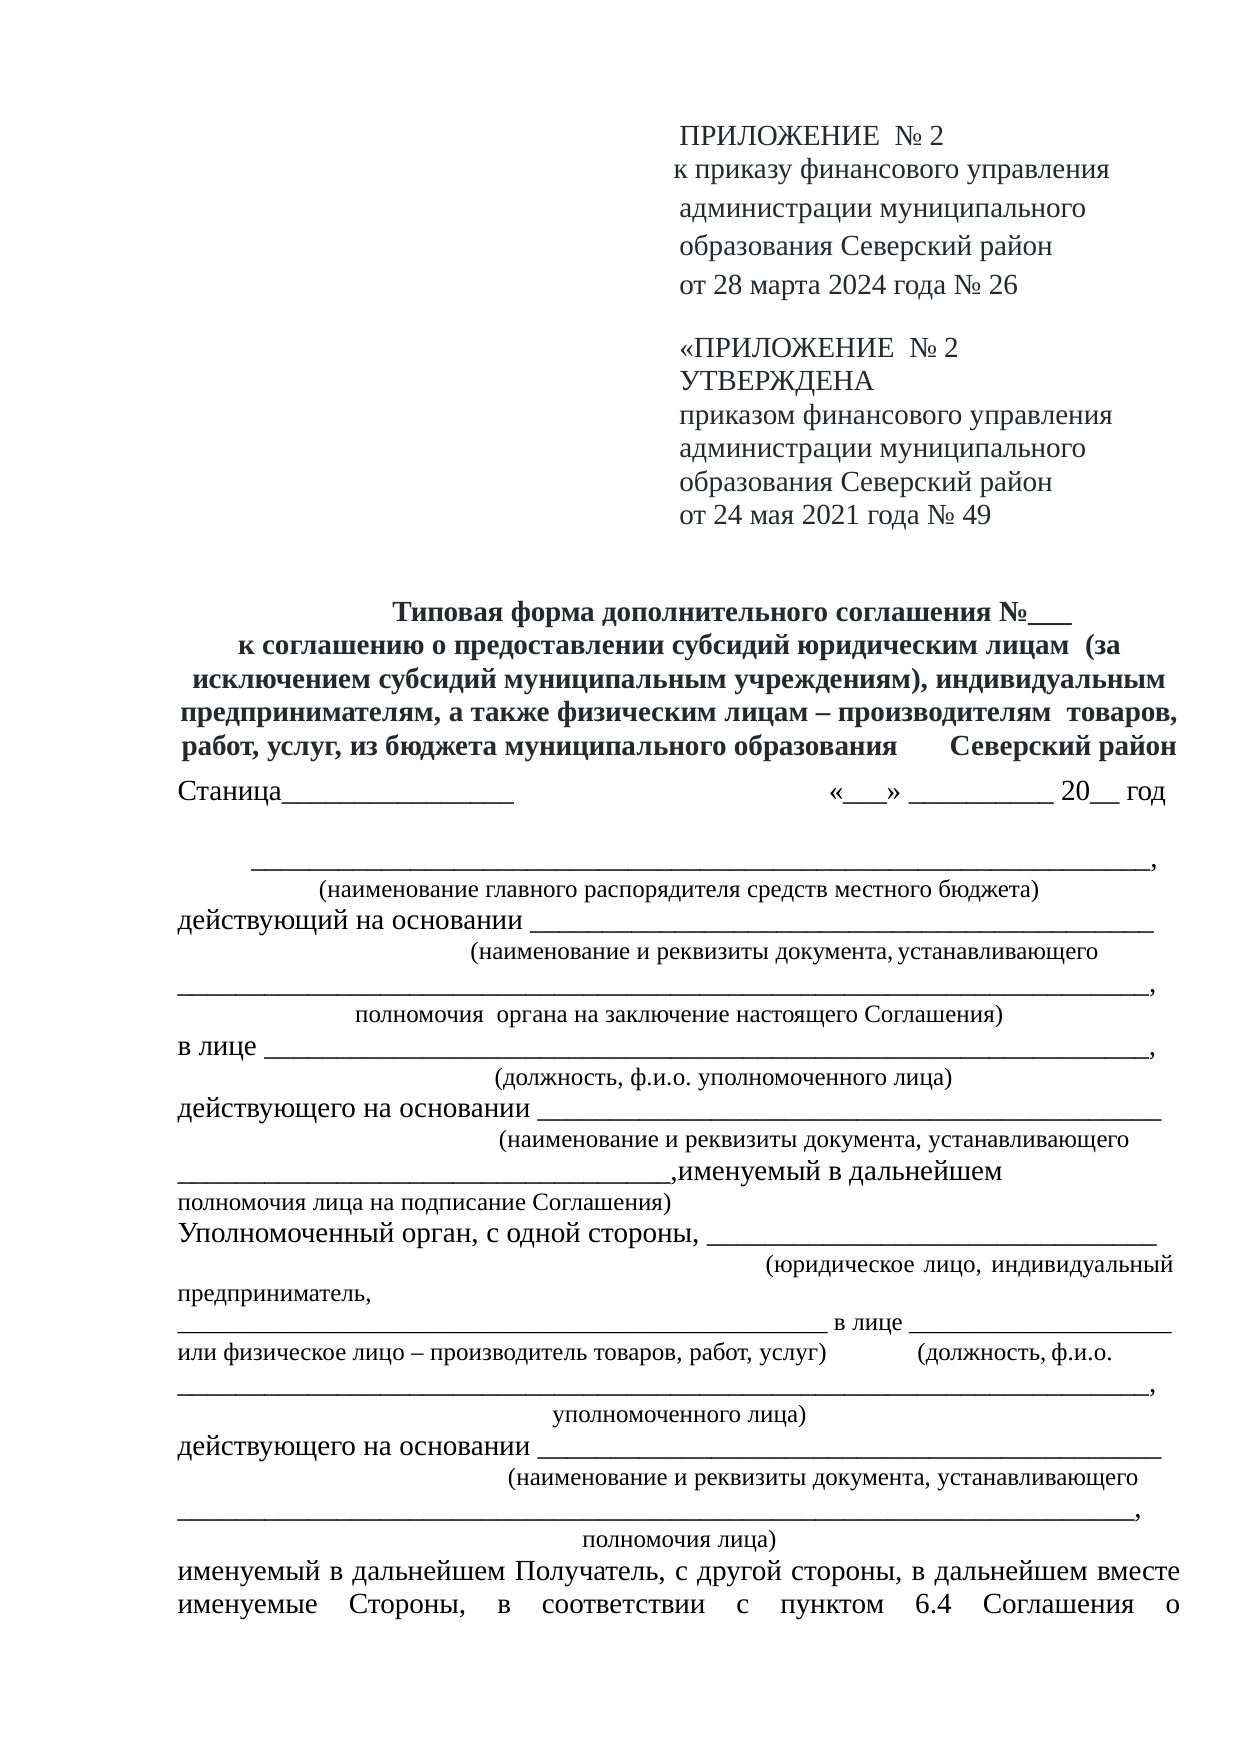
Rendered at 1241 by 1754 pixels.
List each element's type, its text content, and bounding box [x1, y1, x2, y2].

text (должность, ф.и.о. уполномоченного лица) [177, 1061, 1181, 1090]
text ____________________________________________________ в лице _____________________ [177, 1307, 1181, 1336]
text полномочия лица на подписание Соглашения) [177, 1187, 1181, 1216]
text (наименование и реквизиты документа, устанавливающего [177, 936, 1181, 965]
text действующего на основании ___________________________________________ [177, 1090, 1181, 1124]
text (наименование главного распорядителя средств местного бюджета) [177, 873, 1181, 903]
text полномочия лица) [177, 1524, 1181, 1553]
text __________________________________,именуемый в дальнейшем [177, 1153, 1181, 1187]
subtitle Типовая форма дополнительного соглашения №___ к соглашению о предоставлении субсидий юридическим лицам (за исключением субсидий муниципальным учреждениям), индивидуальным предпринимателям, а также физическим лицам – производителям товаров, работ, услуг, из бюджета муниципального образования Северский район [177, 594, 1181, 762]
text или физическое лицо – производитель товаров, работ, услуг) (должность, ф.и.о. [177, 1336, 1181, 1365]
text __________________________________________________________________, [177, 1491, 1181, 1524]
text уполномоченного лица) [177, 1399, 1181, 1428]
text ______________________________________________________________, [177, 840, 1181, 873]
text Станица________________ «___» __________ 20__ год [177, 773, 1181, 806]
table_cell [177, 301, 679, 531]
text ___________________________________________________________________, [177, 1365, 1181, 1399]
table_cell «ПРИЛОЖЕНИЕ № 2 УТВЕРЖДЕНА приказом финансового управления администрации муниципального образования Северский район от 24 мая 2021 года № 49 [679, 301, 1181, 531]
table_header [177, 118, 679, 301]
text именуемый в дальнейшем Получатель, с другой стороны, в дальнейшем вместе именуемые Стороны, в соответствии с пунктом 6.4 Соглашения о [177, 1553, 1181, 1620]
text действующего на основании ___________________________________________ [177, 1428, 1181, 1462]
text ___________________________________________________________________, [177, 965, 1181, 999]
table_header ПРИЛОЖЕНИЕ № 2 к приказу финансового управления администрации муниципального образования Северский район от 28 марта 2024 года № 26 [679, 118, 1181, 301]
text в лице _____________________________________________________________, [177, 1028, 1181, 1061]
text (наименование и реквизиты документа, устанавливающего [177, 1124, 1181, 1153]
text Уполномоченный орган, с одной стороны, _______________________________ [177, 1216, 1181, 1249]
text действующий на основании ___________________________________________ [177, 903, 1181, 936]
text (юридическое лицо, индивидуальный предприниматель, [177, 1249, 1181, 1307]
text полномочия органа на заключение настоящего Соглашения) [177, 999, 1181, 1028]
text (наименование и реквизиты документа, устанавливающего [177, 1462, 1181, 1491]
